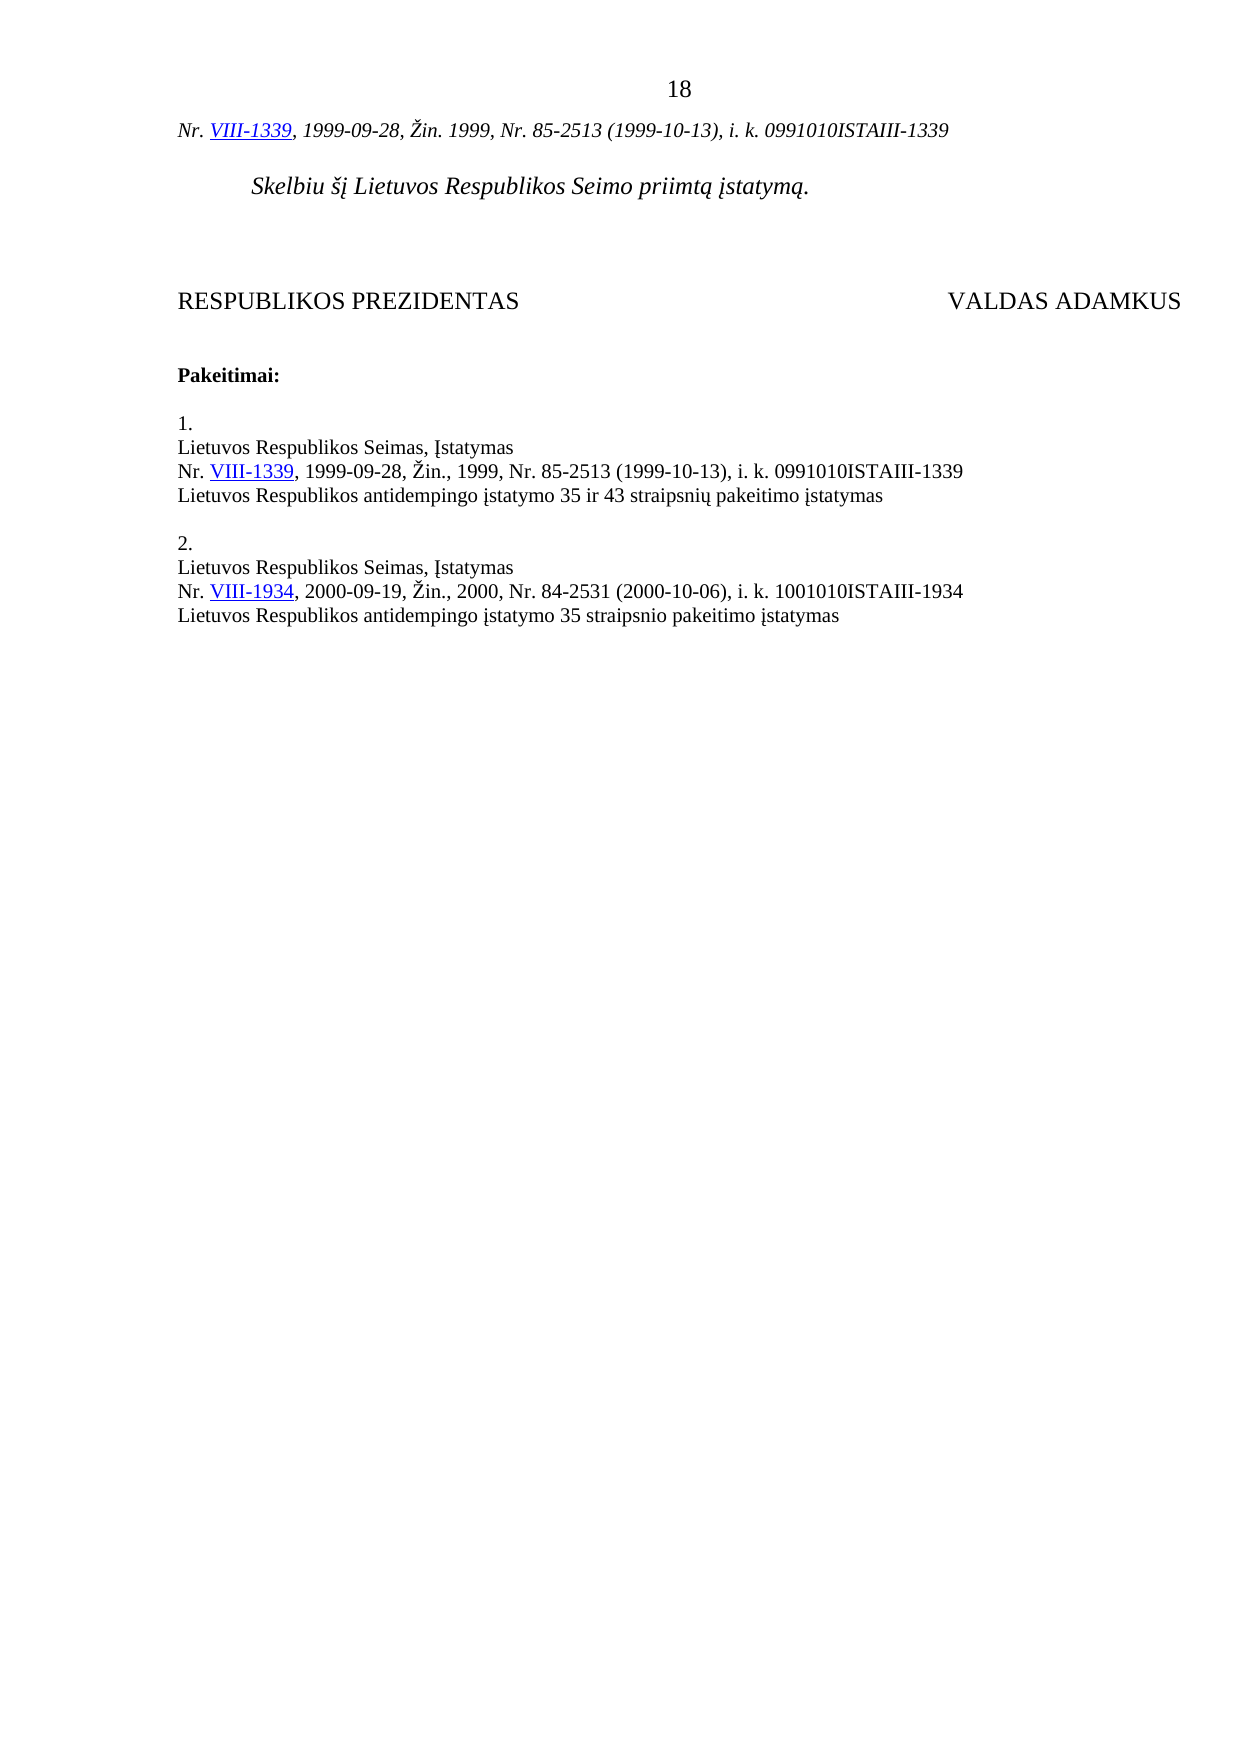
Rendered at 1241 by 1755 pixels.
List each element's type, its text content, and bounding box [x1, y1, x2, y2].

text RESPUBLIKOS PREZIDENTAS VALDAS ADAMKUS [177, 286, 1181, 315]
text Lietuvos Respublikos antidempingo įstatymo 35 straipsnio pakeitimo įstatymas [177, 603, 1181, 627]
text 1. [177, 411, 1181, 435]
text Lietuvos Respublikos Seimas, Įstatymas [177, 435, 1181, 459]
text Nr. VIII-1934, 2000-09-19, Žin., 2000, Nr. 84-2531 (2000-10-06), i. k. 1001010ISTAIII-1934 [177, 579, 1181, 603]
text Skelbiu šį Lietuvos Respublikos Seimo priimtą įstatymą. [177, 171, 1181, 200]
text Nr. VIII-1339, 1999-09-28, Žin., 1999, Nr. 85-2513 (1999-10-13), i. k. 0991010ISTAIII-1339 [177, 459, 1181, 483]
text Lietuvos Respublikos Seimas, Įstatymas [177, 555, 1181, 579]
text Lietuvos Respublikos antidempingo įstatymo 35 ir 43 straipsnių pakeitimo įstatymas [177, 483, 1181, 507]
text 2. [177, 531, 1181, 555]
text Nr. VIII-1339, 1999-09-28, Žin. 1999, Nr. 85-2513 (1999-10-13), i. k. 0991010ISTAIII-1339 [177, 118, 1181, 142]
text Pakeitimai: [177, 363, 1181, 387]
